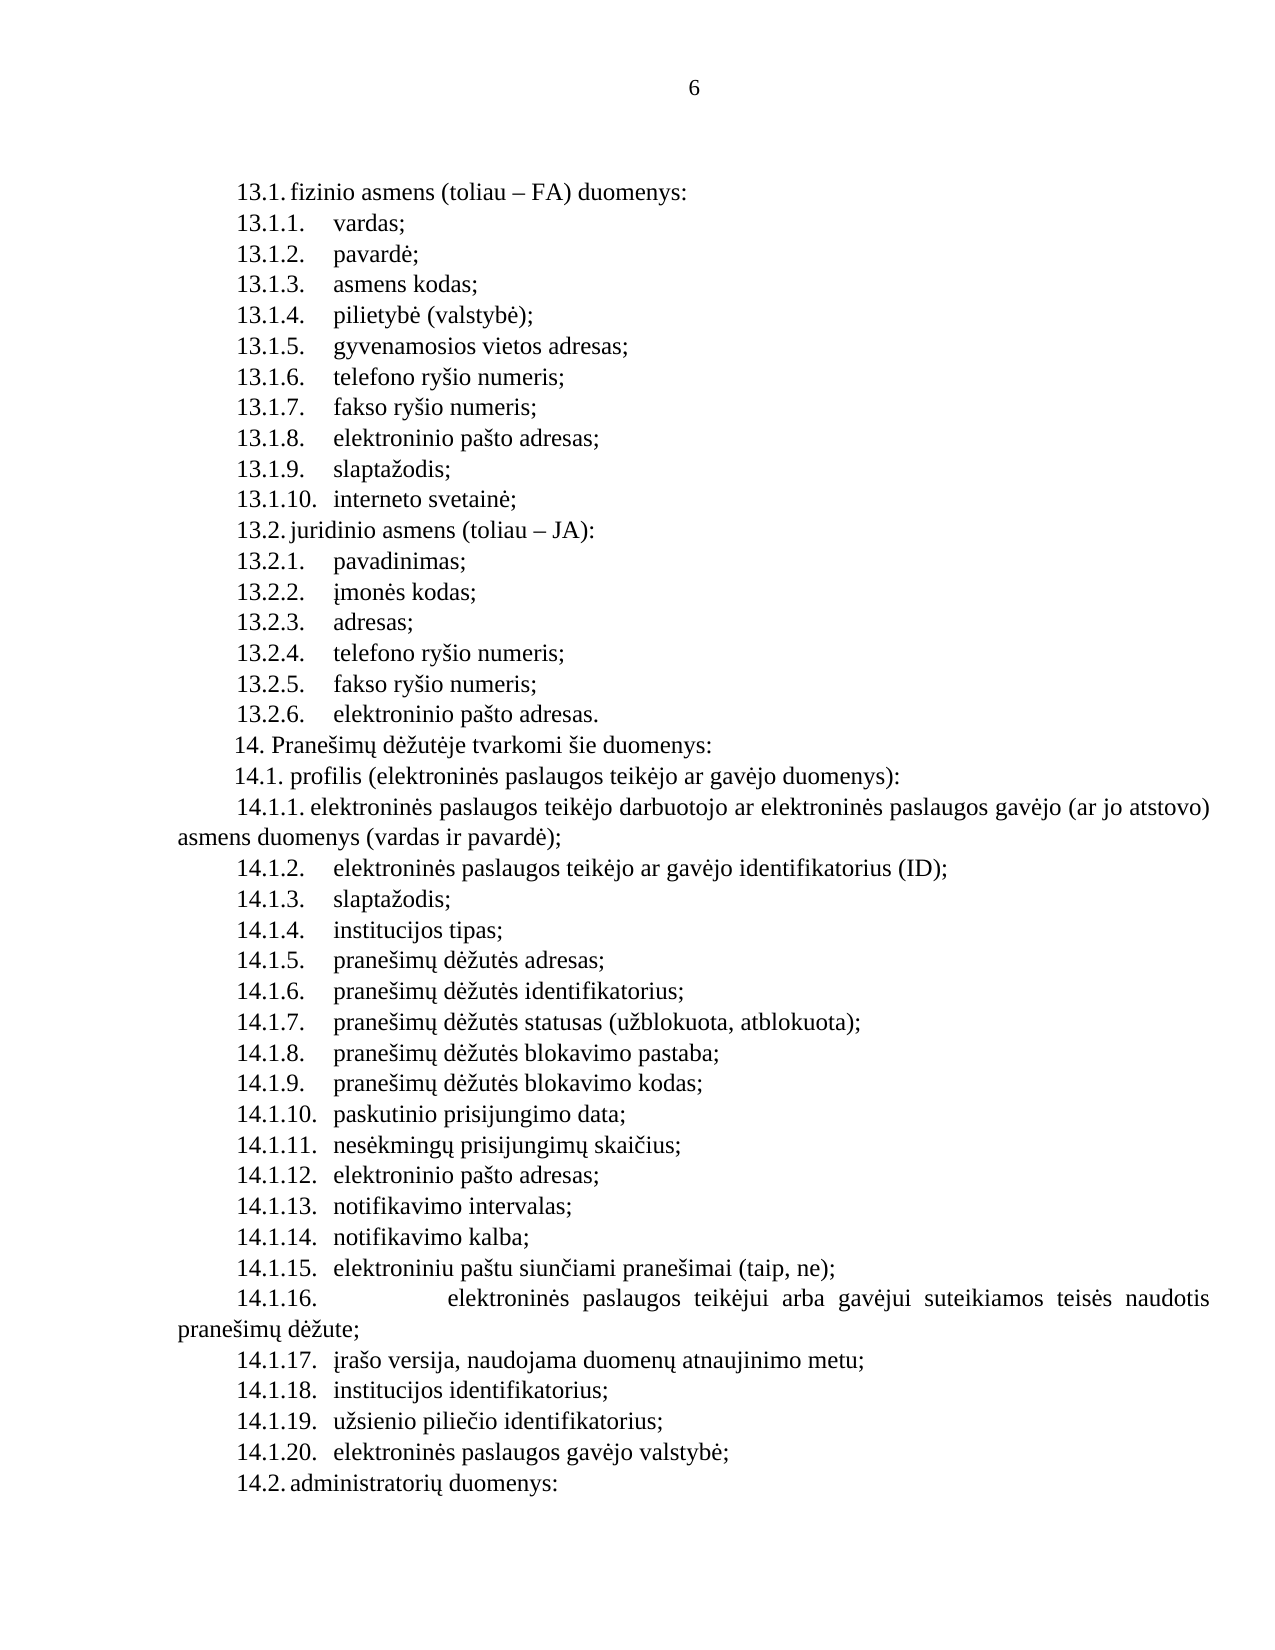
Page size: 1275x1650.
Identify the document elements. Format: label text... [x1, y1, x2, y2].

text 14.1.13. notifikavimo intervalas; [236, 1191, 1211, 1220]
text 14.1.15. elektroniniu paštu siunčiami pranešimai (taip, ne); [236, 1253, 1211, 1281]
text 14.1.3. slaptažodis; [236, 884, 1211, 913]
text 13.1.4. pilietybė (valstybė); [236, 300, 1211, 329]
text 13.1.7. fakso ryšio numeris; [236, 392, 1211, 421]
text 14.1.9. pranešimų dėžutės blokavimo kodas; [236, 1068, 1211, 1097]
text 14.1.11. nesėkmingų prisijungimų skaičius; [236, 1130, 1211, 1158]
text 14.1.18. institucijos identifikatorius; [236, 1376, 1211, 1404]
text 14.1.12. elektroninio pašto adresas; [236, 1161, 1211, 1189]
text 14.1.7. pranešimų dėžutės statusas (užblokuota, atblokuota); [236, 1007, 1211, 1036]
text 14.1.2. elektroninės paslaugos teikėjo ar gavėjo identifikatorius (ID); [236, 853, 1211, 882]
text 14.1.17. įrašo versija, naudojama duomenų atnaujinimo metu; [236, 1345, 1211, 1374]
text 13.1.5. gyvenamosios vietos adresas; [236, 331, 1211, 359]
text 14. Pranešimų dėžutėje tvarkomi šie duomenys: [177, 730, 1211, 759]
text 14.1.4. institucijos tipas; [236, 915, 1211, 943]
text 14.1.5. pranešimų dėžutės adresas; [236, 945, 1211, 974]
text 13.1.10. interneto svetainė; [236, 484, 1211, 513]
text 14.2. administratorių duomenys: [177, 1468, 1211, 1497]
text 13.1.1. vardas; [236, 208, 1211, 237]
text 14.1.16. elektroninės paslaugos teikėjui arba gavėjui suteikiamos teisės naudotis pranešimų dėžute; [177, 1283, 1211, 1343]
text 14.1.20. elektroninės paslaugos gavėjo valstybė; [236, 1437, 1211, 1466]
text 13.2. juridinio asmens (toliau – JA): [177, 515, 1211, 544]
text 14.1.10. paskutinio prisijungimo data; [236, 1099, 1211, 1128]
text 14.1.1. elektroninės paslaugos teikėjo darbuotojo ar elektroninės paslaugos gavėjo (ar jo atstovo) asmens duomenys (vardas ir pavardė); [177, 792, 1211, 851]
text 14.1.8. pranešimų dėžutės blokavimo pastaba; [236, 1038, 1211, 1066]
text 14.1.6. pranešimų dėžutės identifikatorius; [236, 976, 1211, 1005]
text 13.1.8. elektroninio pašto adresas; [236, 423, 1211, 452]
text 13.2.1. pavadinimas; [236, 546, 1211, 575]
text 13.1.6. telefono ryšio numeris; [236, 362, 1211, 390]
text 13.2.2. įmonės kodas; [236, 577, 1211, 605]
text 13.2.4. telefono ryšio numeris; [236, 638, 1211, 667]
text 14.1.14. notifikavimo kalba; [236, 1222, 1211, 1251]
text 13.2.5. fakso ryšio numeris; [236, 669, 1211, 698]
text 14.1. profilis (elektroninės paslaugos teikėjo ar gavėjo duomenys): [177, 761, 1211, 790]
text 13.2.6. elektroninio pašto adresas. [236, 699, 1211, 728]
text 13.1. fizinio asmens (toliau – FA) duomenys: [177, 177, 1211, 206]
text 13.1.9. slaptažodis; [236, 454, 1211, 482]
text 14.1.19. užsienio piliečio identifikatorius; [236, 1406, 1211, 1435]
text 13.2.3. adresas; [236, 607, 1211, 636]
text 13.1.3. asmens kodas; [236, 269, 1211, 298]
text 13.1.2. pavardė; [236, 239, 1211, 267]
